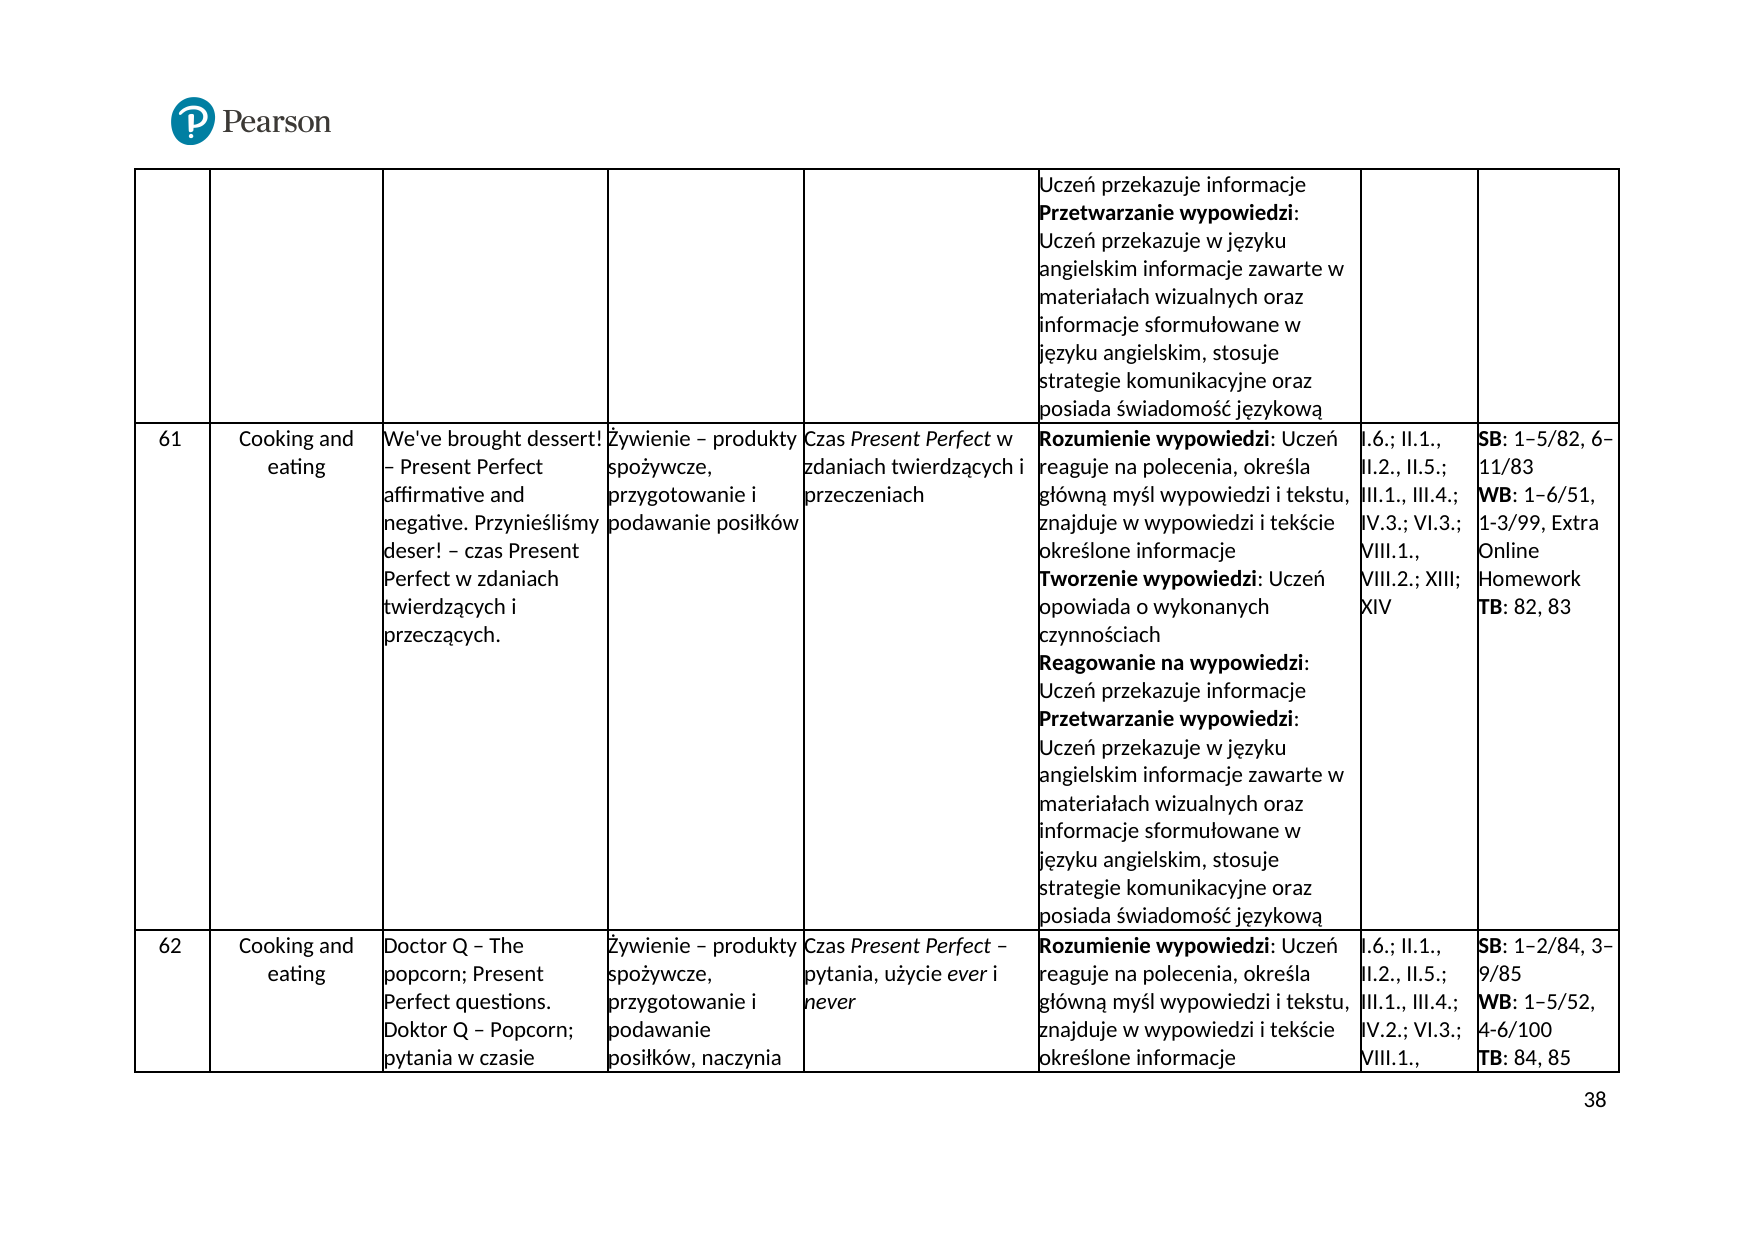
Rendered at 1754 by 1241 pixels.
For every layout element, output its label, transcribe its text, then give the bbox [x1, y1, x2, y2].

table_cell 61 [136, 424, 209, 929]
table_cell Cooking and eating [211, 931, 382, 1071]
table_cell Czas Present Perfect – pytania, użycie ever i never [805, 931, 1038, 1071]
table_cell Czas Present Perfect w zdaniach twierdzących i przeczeniach [805, 424, 1038, 929]
table_cell [609, 170, 803, 422]
table_cell I.6.; II.1., II.2., II.5.; III.1., III.4.; IV.3.; VI.3.; VIII.1., VIII.2.; XIII; XIV [1362, 424, 1477, 929]
table_cell [1362, 170, 1477, 422]
table_cell Rozumienie wypowiedzi: Uczeń reaguje na polecenia, określa główną myśl wypowiedzi i tekstu, znajduje w wypowiedzi i tekście określone informacje [1040, 931, 1360, 1071]
table_cell 62 [136, 931, 209, 1071]
table_cell [1479, 170, 1618, 422]
table_cell [136, 170, 209, 422]
table_cell We've brought dessert! – Present Perfect affirmative and negative. Przynieśliśmy deser! – czas Present Perfect w zdaniach twierdzących i przeczących. [384, 424, 607, 929]
table_cell [384, 170, 607, 422]
table_cell Żywienie – produkty spożywcze, przygotowanie i podawanie posiłków, naczynia [609, 931, 803, 1071]
table_cell [211, 170, 382, 422]
table_cell Uczeń przekazuje informacje Przetwarzanie wypowiedzi: Uczeń przekazuje w języku angielskim informacje zawarte w materiałach wizualnych oraz informacje sformułowane w języku angielskim, stosuje strategie komunikacyjne oraz posiada świadomość językową [1040, 170, 1360, 422]
table_cell SB: 1–2/84, 3–9/85 WB: 1–5/52, 4-6/100 TB: 84, 85 [1479, 931, 1618, 1071]
table_cell Doctor Q – The popcorn; Present Perfect questions. Doktor Q – Popcorn; pytania w czasie [384, 931, 607, 1071]
table_cell Cooking and eating [211, 424, 382, 929]
picture [149, 75, 353, 167]
table_cell [805, 170, 1038, 422]
table_cell I.6.; II.1., II.2., II.5.; III.1., III.4.; IV.2.; VI.3.; VIII.1., [1362, 931, 1477, 1071]
table_cell SB: 1–5/82, 6–11/83 WB: 1–6/51, 1-3/99, Extra Online Homework TB: 82, 83 [1479, 424, 1618, 929]
table_cell Rozumienie wypowiedzi: Uczeń reaguje na polecenia, określa główną myśl wypowiedzi i tekstu, znajduje w wypowiedzi i tekście określone informacje Tworzenie wypowiedzi: Uczeń opowiada o wykonanych czynnościach Reagowanie na wypowiedzi: Uczeń przekazuje informacje Przetwarzanie wypowiedzi: Uczeń przekazuje w języku angielskim informacje zawarte w materiałach wizualnych oraz informacje sformułowane w języku angielskim, stosuje strategie komunikacyjne oraz posiada świadomość językową [1040, 424, 1360, 929]
table_cell Żywienie – produkty spożywcze, przygotowanie i podawanie posiłków [609, 424, 803, 929]
